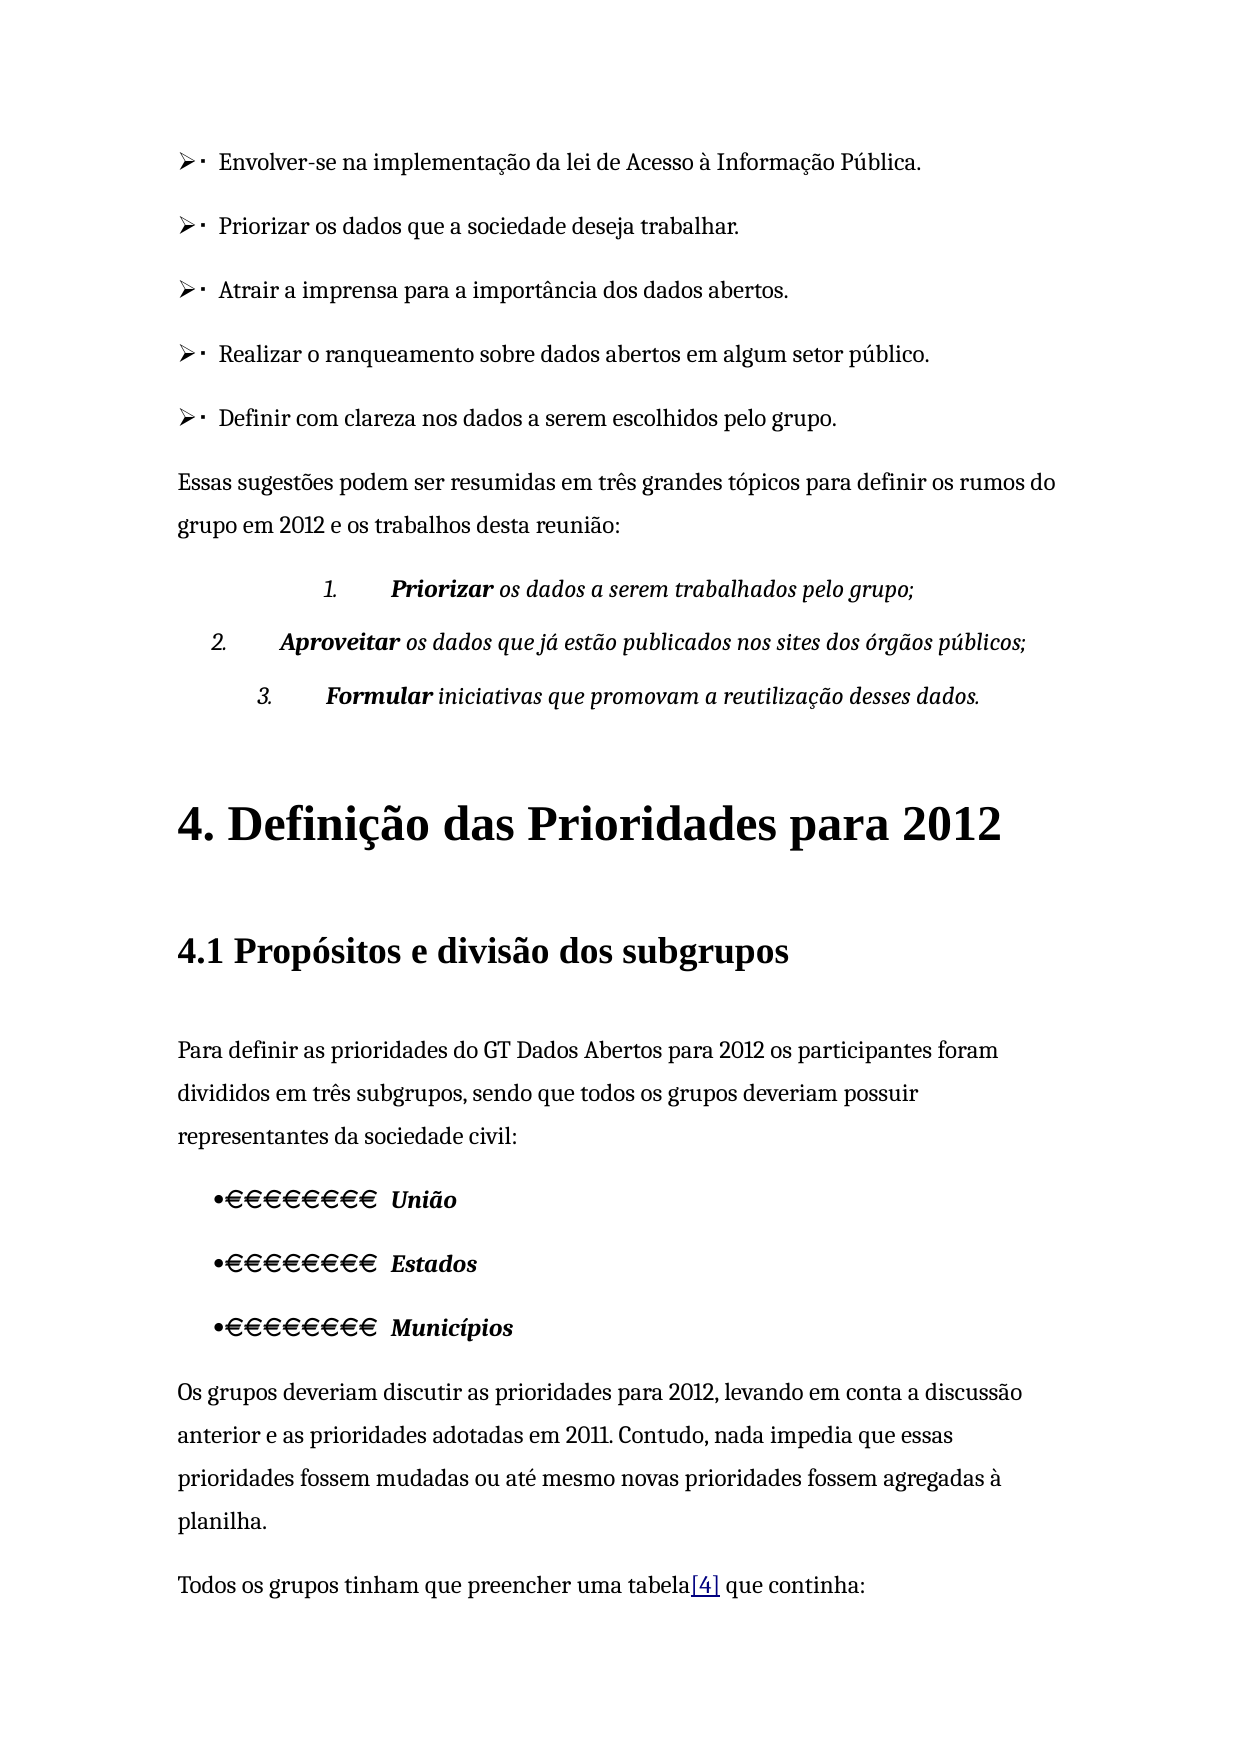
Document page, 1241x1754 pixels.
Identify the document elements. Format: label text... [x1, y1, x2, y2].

text 3. Formular iniciativas que promovam a reutilização desses dados. [177, 682, 1063, 711]
text Essas sugestões podem ser resumidas em três grandes tópicos para definir os rumos do grupo em 2012 e os trabalhos desta reunião: [177, 467, 1063, 539]
text Ø Envolver-se na implementação da lei de Acesso à Informação Pública. [177, 148, 1063, 176]
text Ø Atrair a imprensa para a importância dos dados abertos. [177, 276, 1063, 304]
text 1. Priorizar os dados a serem trabalhados pelo grupo; [177, 574, 1063, 603]
text · Estados [214, 1250, 1063, 1279]
text · Municípios [214, 1314, 1063, 1343]
subtitle 4. Definição das Prioridades para 2012 [177, 793, 1063, 851]
text Ø Priorizar os dados que a sociedade deseja trabalhar. [177, 212, 1063, 240]
text Ø Definir com clareza nos dados a serem escolhidos pelo grupo. [177, 403, 1063, 432]
text 2. Aproveitar os dados que já estão publicados nos sites dos órgãos públicos; [177, 628, 1063, 657]
subtitle 4.1 Propósitos e divisão dos subgrupos [177, 929, 1063, 972]
text Os grupos deveriam discutir as prioridades para 2012, levando em conta a discussão anterior e as prioridades adotadas em 2011. Contudo, nada impedia que essas prioridades fossem mudadas ou até mesmo novas prioridades fossem agregadas à planilha. [177, 1378, 1063, 1536]
text Todos os grupos tinham que preencher uma tabela[4] que continha: [177, 1571, 1063, 1600]
text Para definir as prioridades do GT Dados Abertos para 2012 os participantes foram divididos em três subgrupos, sendo que todos os grupos deveriam possuir representantes da sociedade civil: [177, 1036, 1063, 1151]
text · União [214, 1186, 1063, 1215]
text Ø Realizar o ranqueamento sobre dados abertos em algum setor público. [177, 339, 1063, 368]
